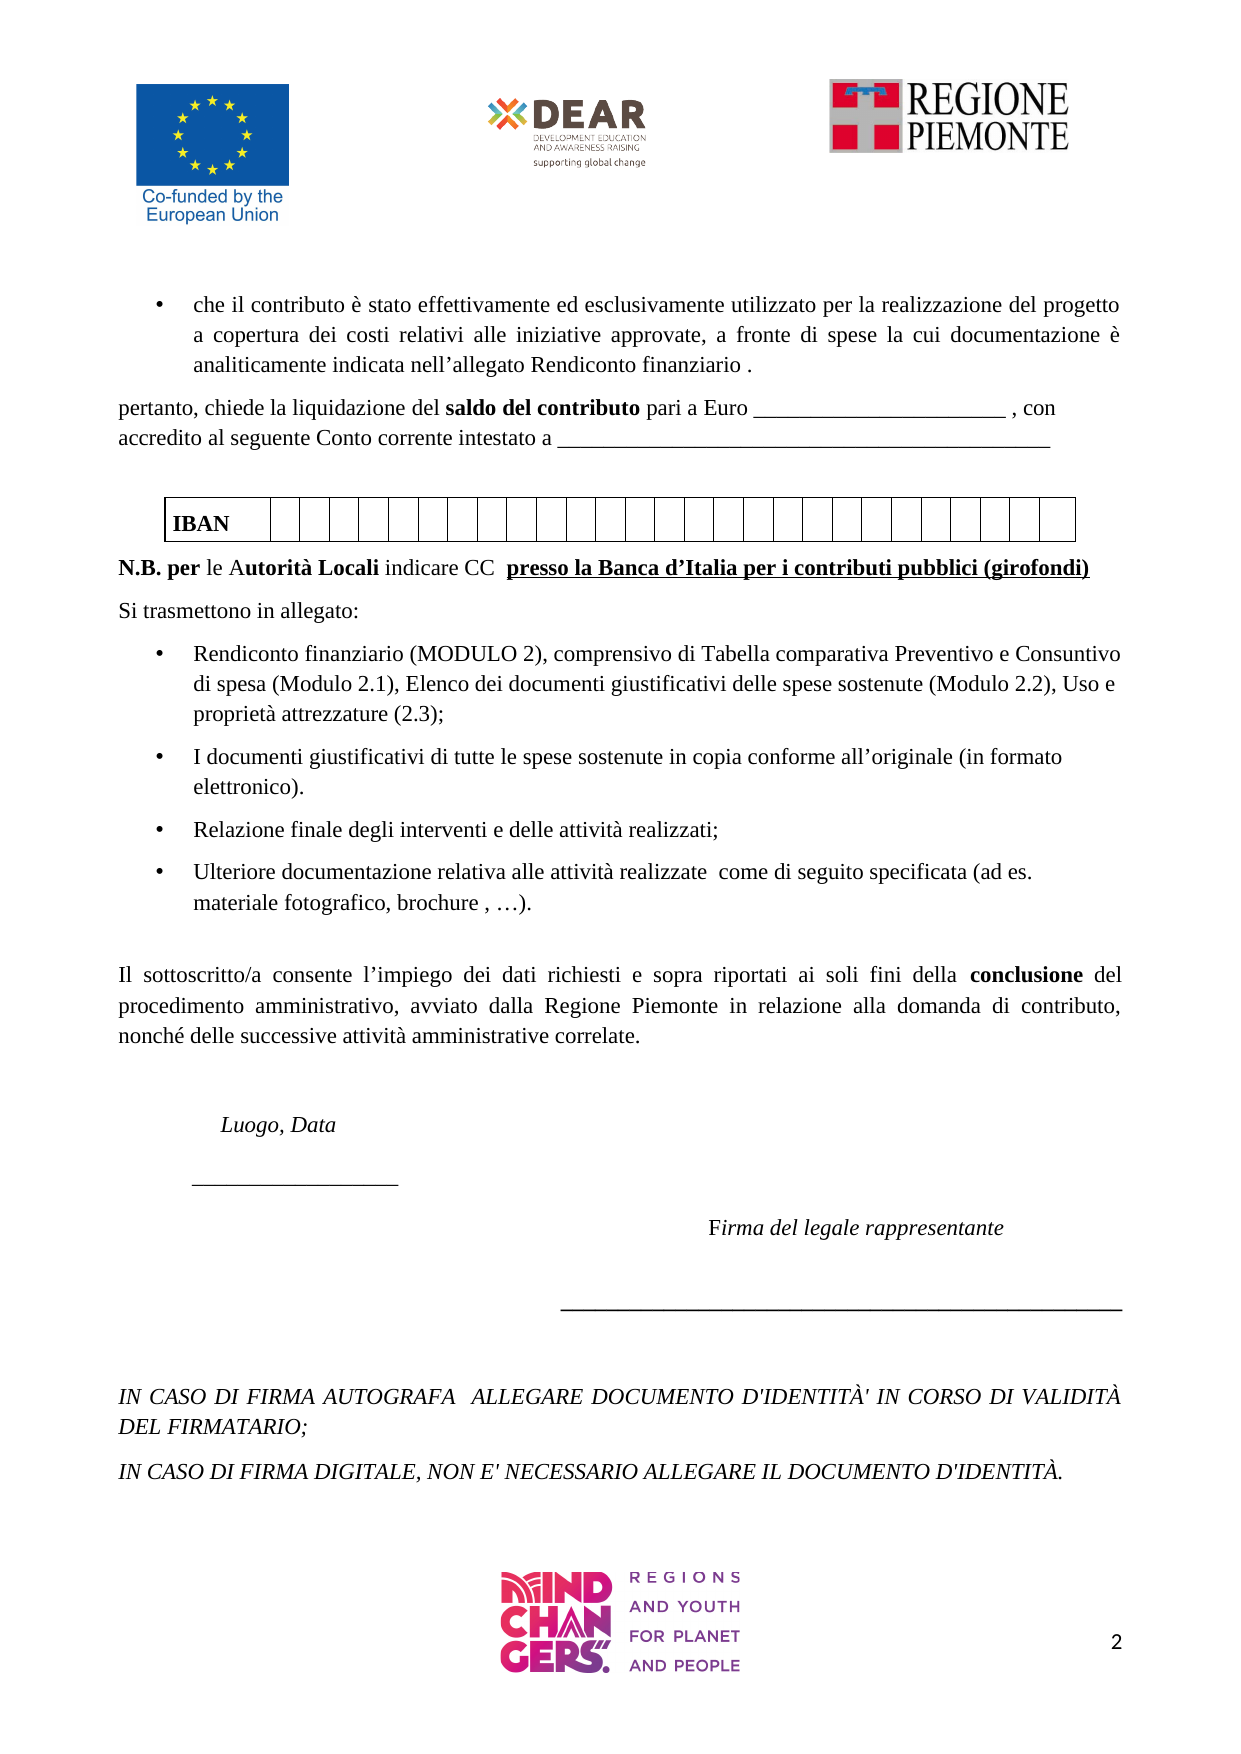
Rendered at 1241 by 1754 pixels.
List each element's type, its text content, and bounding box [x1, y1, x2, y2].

table_header [330, 498, 358, 541]
table_header [359, 498, 388, 541]
list che il contributo è stato effettivamente ed esclusivamente utilizzato per la realizzazione del progetto a copertura dei costi relativi alle iniziative approvate, a fronte di spese la cui documentazione è analiticamente indicata nell’allegato Rendiconto finanziario . [156, 291, 1122, 377]
table_header [714, 498, 743, 541]
table_header [596, 498, 625, 541]
table_header [537, 498, 566, 541]
picture [500, 1572, 740, 1673]
table_header [922, 498, 950, 541]
table_header [803, 498, 832, 541]
table_header [892, 498, 921, 541]
text IN CASO DI FIRMA DIGITALE, NON E' NECESSARIO ALLEGARE IL DOCUMENTO D'IDENTITÀ. [118, 1458, 1122, 1484]
table_header [507, 498, 536, 541]
text IN CASO DI FIRMA AUTOGRAFA ALLEGARE DOCUMENTO D'IDENTITÀ' IN CORSO DI VALIDITÀ DEL FIRMATARIO; [118, 1383, 1122, 1439]
table_header [419, 498, 447, 541]
table_header [389, 498, 418, 541]
table_header [478, 498, 506, 541]
table_header [981, 498, 1009, 541]
table_header [300, 498, 329, 541]
list Si trasmettono in allegato: [118, 597, 1122, 623]
table_header [951, 498, 980, 541]
subtitle Firma del legale rappresentante [118, 1214, 1122, 1240]
text pertanto, chiede la liquidazione del saldo del contributo pari a Euro ______________________ , con accredito al seguente Conto corrente intestato a ___________________________________________ [118, 394, 1122, 450]
list I documenti giustificativi di tutte le spese sostenute in copia conforme all’originale (in formato elettronico). [156, 743, 1122, 799]
table_header IBAN [166, 498, 270, 541]
table_header [685, 498, 713, 541]
list Rendiconto finanziario (MODULO 2), comprensivo di Tabella comparativa Preventivo e Consuntivo di spesa (Modulo 2.1), Elenco dei documenti giustificativi delle spese sostenute (Modulo 2.2), Uso e proprietà attrezzature (2.3); [156, 640, 1122, 726]
text Il sottoscritto/a consente l’impiego dei dati richiesti e sopra riportati ai soli fini della conclusione del procedimento amministrativo, avviato dalla Regione Piemonte in relazione alla domanda di contributo, nonché delle successive attività amministrative correlate. [118, 962, 1122, 1048]
table_header [1010, 498, 1039, 541]
text N.B. per le Autorità Locali indicare CC presso la Banca d’Italia per i contributi pubblici (girofondi) [118, 554, 1122, 581]
picture [136, 84, 289, 226]
table_header [567, 498, 595, 541]
table_header [774, 498, 802, 541]
table_header [626, 498, 654, 541]
list Relazione finale degli interventi e delle attività realizzati; [156, 816, 1122, 842]
picture [829, 79, 1069, 153]
table_header [1040, 498, 1075, 541]
table_header [448, 498, 477, 541]
picture [473, 84, 660, 182]
text _________________________________________________ [266, 1287, 1122, 1313]
table_header [655, 498, 684, 541]
table_header [744, 498, 773, 541]
table_header [862, 498, 891, 541]
text Luogo, Data [118, 1112, 1122, 1138]
text __________________ [118, 1163, 1122, 1189]
table_header [833, 498, 861, 541]
list Ulteriore documentazione relativa alle attività realizzate come di seguito specificata (ad es. materiale fotografico, brochure , …). [156, 858, 1122, 915]
table_header [271, 498, 299, 541]
